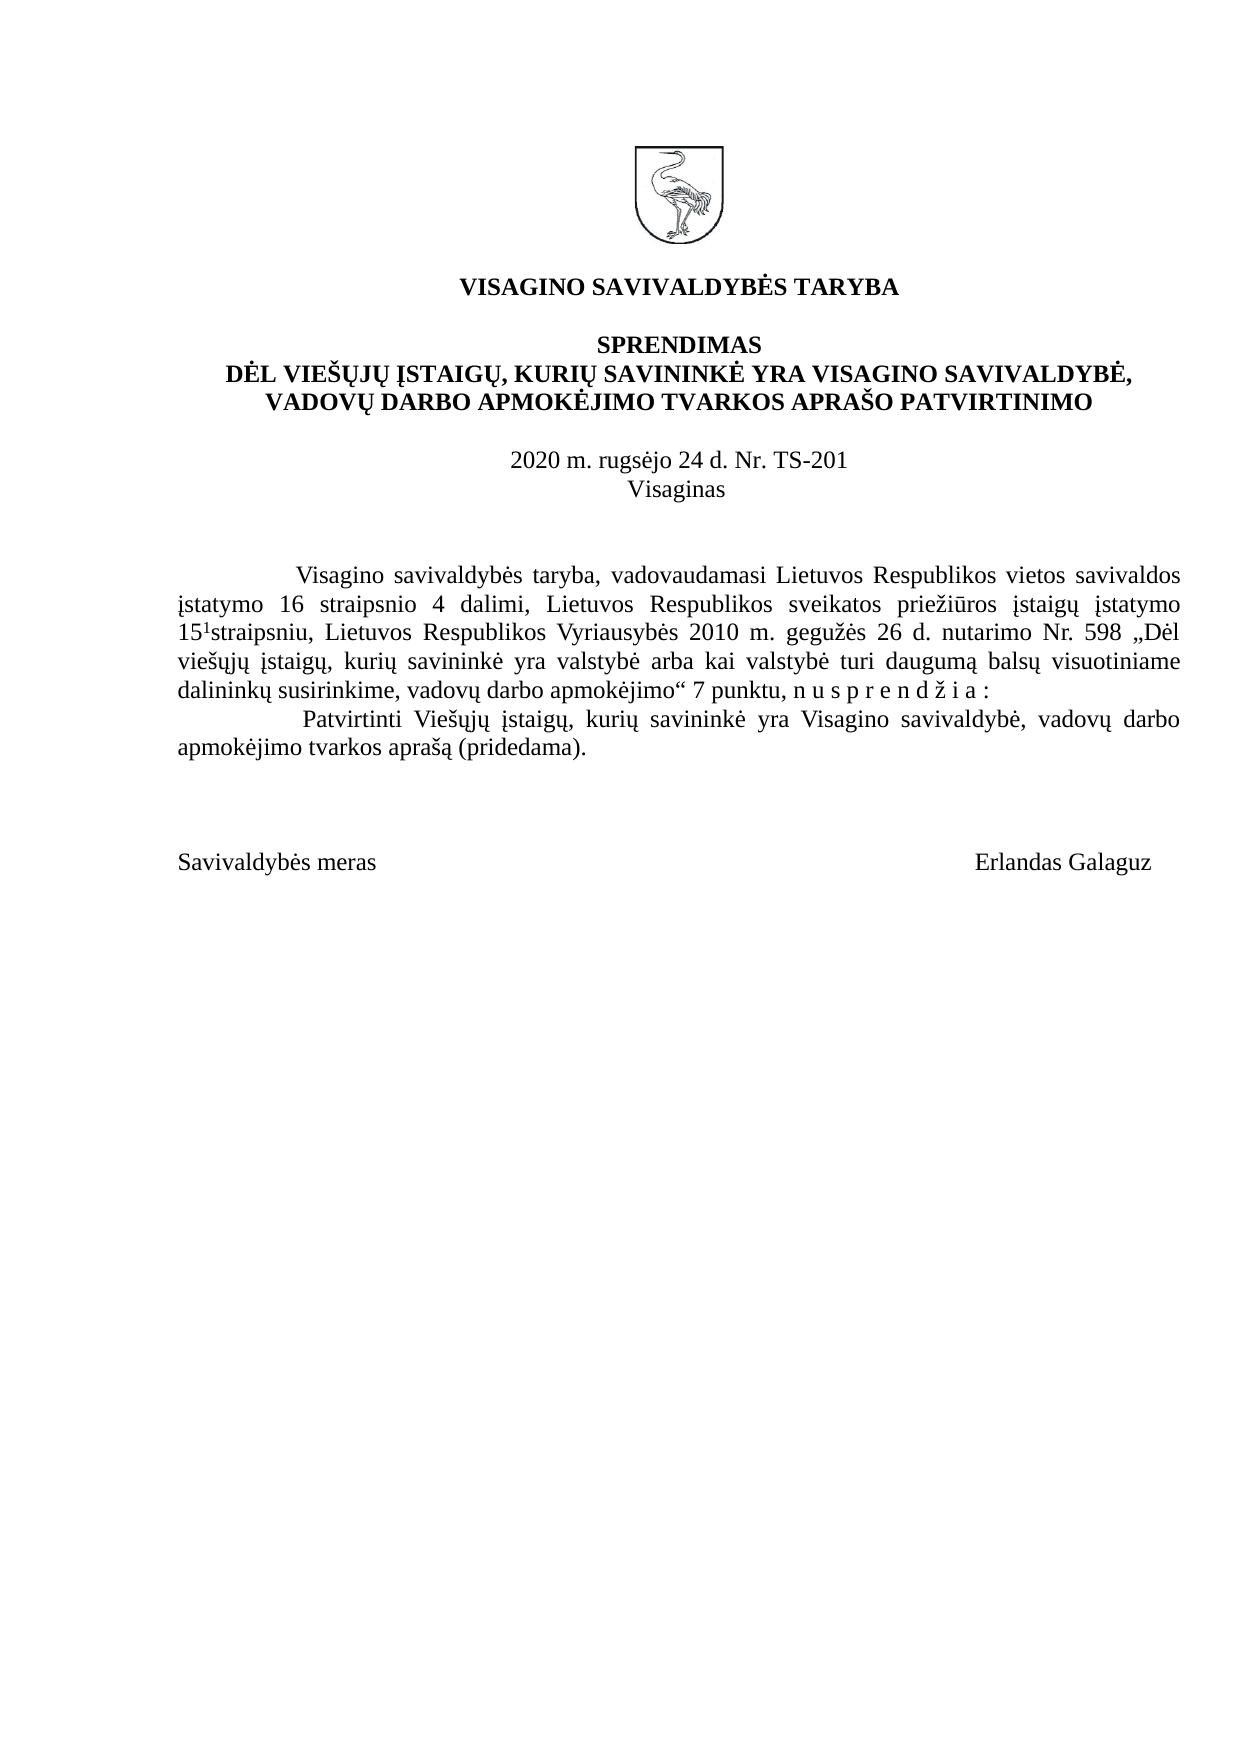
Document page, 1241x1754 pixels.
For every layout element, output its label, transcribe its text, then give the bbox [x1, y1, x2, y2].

text DĖL VIEŠŲJŲ ĮSTAIGŲ, KURIŲ SAVININKĖ YRA VISAGINO SAVIVALDYBĖ, VADOVŲ DARBO APMOKĖJIMO TVARKOS APRAŠO PATVIRTINIMO [177, 359, 1181, 416]
text 2020 m. rugsėjo 24 d. Nr. TS-201 [177, 445, 1181, 474]
text Visaginas [177, 474, 1181, 502]
text Visagino savivaldybės taryba, vadovaudamasi Lietuvos Respublikos vietos savivaldos įstatymo 16 straipsnio 4 dalimi, Lietuvos Respublikos sveikatos priežiūros įstaigų įstatymo 151straipsniu, Lietuvos Respublikos Vyriausybės 2010 m. gegužės 26 d. nutarimo Nr. 598 „Dėl viešųjų įstaigų, kurių savininkė yra valstybė arba kai valstybė turi daugumą balsų visuotiniame dalininkų susirinkime, vadovų darbo apmokėjimo“ 7 punktu, nusprendžia: [177, 560, 1181, 704]
text Savivaldybės meras Erlandas Galaguz [177, 847, 1181, 876]
text SPRENDIMAS [177, 330, 1181, 359]
text Visagino savivaldybės taryba [177, 272, 1181, 301]
text Patvirtinti Viešųjų įstaigų, kurių savininkė yra Visagino savivaldybė, vadovų darbo apmokėjimo tvarkos aprašą (pridedama). [177, 704, 1181, 761]
